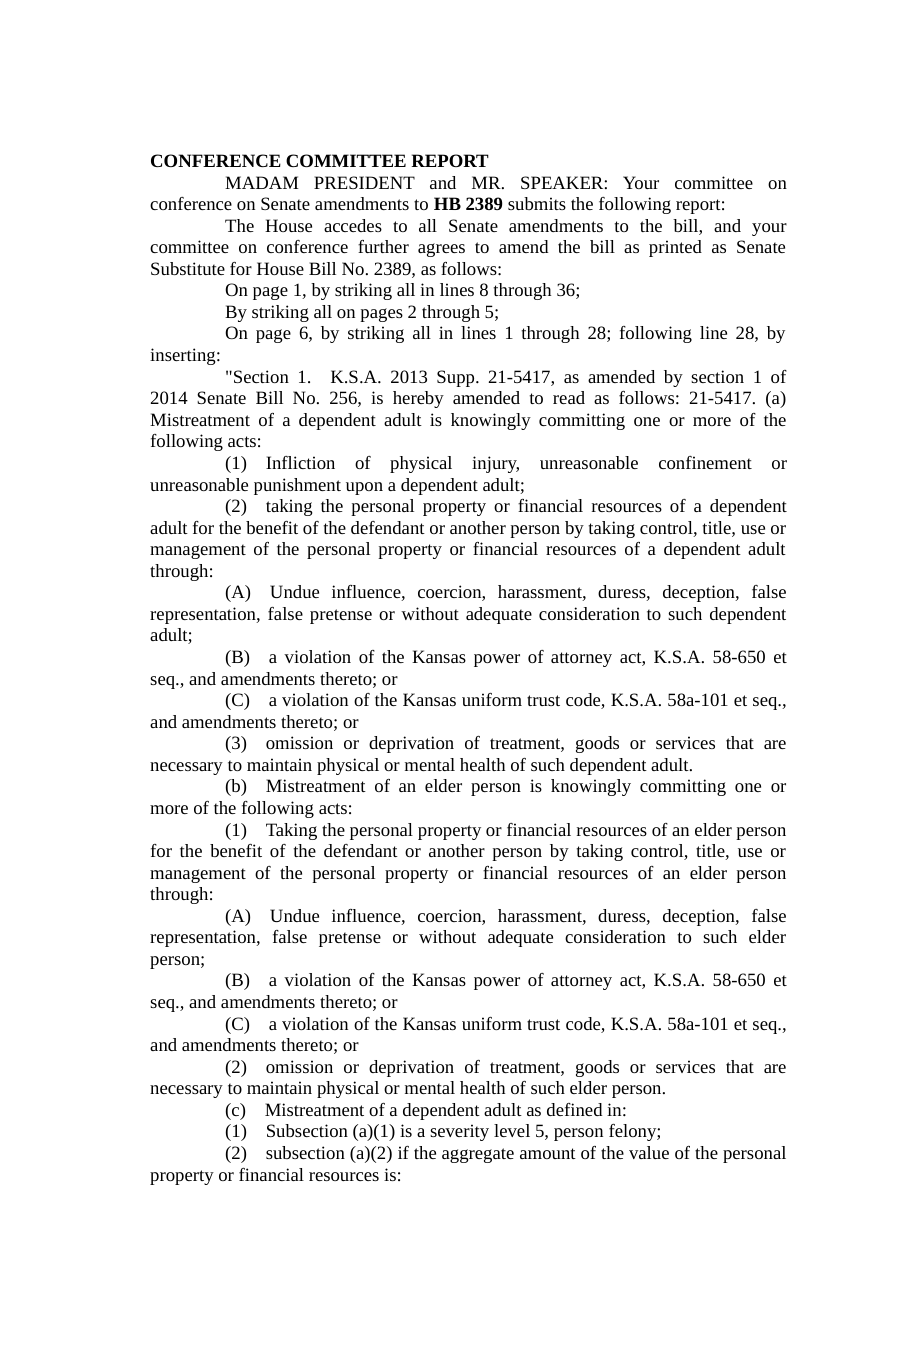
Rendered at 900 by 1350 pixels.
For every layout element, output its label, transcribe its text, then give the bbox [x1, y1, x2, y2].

text (b) Mistreatment of an elder person is knowingly committing one or more of the following acts: [150, 775, 787, 818]
text The House accedes to all Senate amendments to the bill, and your committee on conference further agrees to amend the bill as printed as Senate Substitute for House Bill No. 2389, as follows: [150, 215, 787, 279]
text (A) Undue influence, coercion, harassment, duress, deception, false representation, false pretense or without adequate consideration to such elder person; [150, 905, 787, 969]
text (B) a violation of the Kansas power of attorney act, K.S.A. 58-650 et seq., and amendments thereto; or [150, 646, 787, 689]
text (C) a violation of the Kansas uniform trust code, K.S.A. 58a-101 et seq., and amendments thereto; or [150, 1012, 787, 1056]
text On page 6, by striking all in lines 1 through 28; following line 28, by inserting: [150, 322, 787, 366]
text (c) Mistreatment of a dependent adult as defined in: [150, 1099, 787, 1120]
text (C) a violation of the Kansas uniform trust code, K.S.A. 58a-101 et seq., and amendments thereto; or [150, 689, 787, 732]
text (2) subsection (a)(2) if the aggregate amount of the value of the personal property or financial resources is: [150, 1142, 787, 1185]
text (B) a violation of the Kansas power of attorney act, K.S.A. 58-650 et seq., and amendments thereto; or [150, 969, 787, 1012]
text (1) Infliction of physical injury, unreasonable confinement or unreasonable punishment upon a dependent adult; [150, 452, 787, 495]
text (3) omission or deprivation of treatment, goods or services that are necessary to maintain physical or mental health of such dependent adult. [150, 732, 787, 775]
text (1) Subsection (a)(1) is a severity level 5, person felony; [150, 1120, 787, 1142]
text (1) Taking the personal property or financial resources of an elder person for the benefit of the defendant or another person by taking control, title, use or management of the personal property or financial resources of an elder person through: [150, 818, 787, 905]
text On page 1, by striking all in lines 8 through 36; [150, 279, 787, 301]
text (2) omission or deprivation of treatment, goods or services that are necessary to maintain physical or mental health of such elder person. [150, 1056, 787, 1099]
text MADAM PRESIDENT and MR. SPEAKER: Your committee on conference on Senate amendments to HB 2389 submits the following report: [150, 172, 787, 215]
text By striking all on pages 2 through 5; [150, 301, 787, 322]
text (2) taking the personal property or financial resources of a dependent adult for the benefit of the defendant or another person by taking control, title, use or management of the personal property or financial resources of a dependent adult through: [150, 495, 787, 581]
text "Section 1. K.S.A. 2013 Supp. 21-5417, as amended by section 1 of 2014 Senate Bill No. 256, is hereby amended to read as follows: 21-5417. (a) Mistreatment of a dependent adult is knowingly committing one or more of the following acts: [150, 366, 787, 452]
text (A) Undue influence, coercion, harassment, duress, deception, false representation, false pretense or without adequate consideration to such dependent adult; [150, 581, 787, 646]
text CONFERENCE COMMITTEE REPORT [150, 150, 787, 172]
